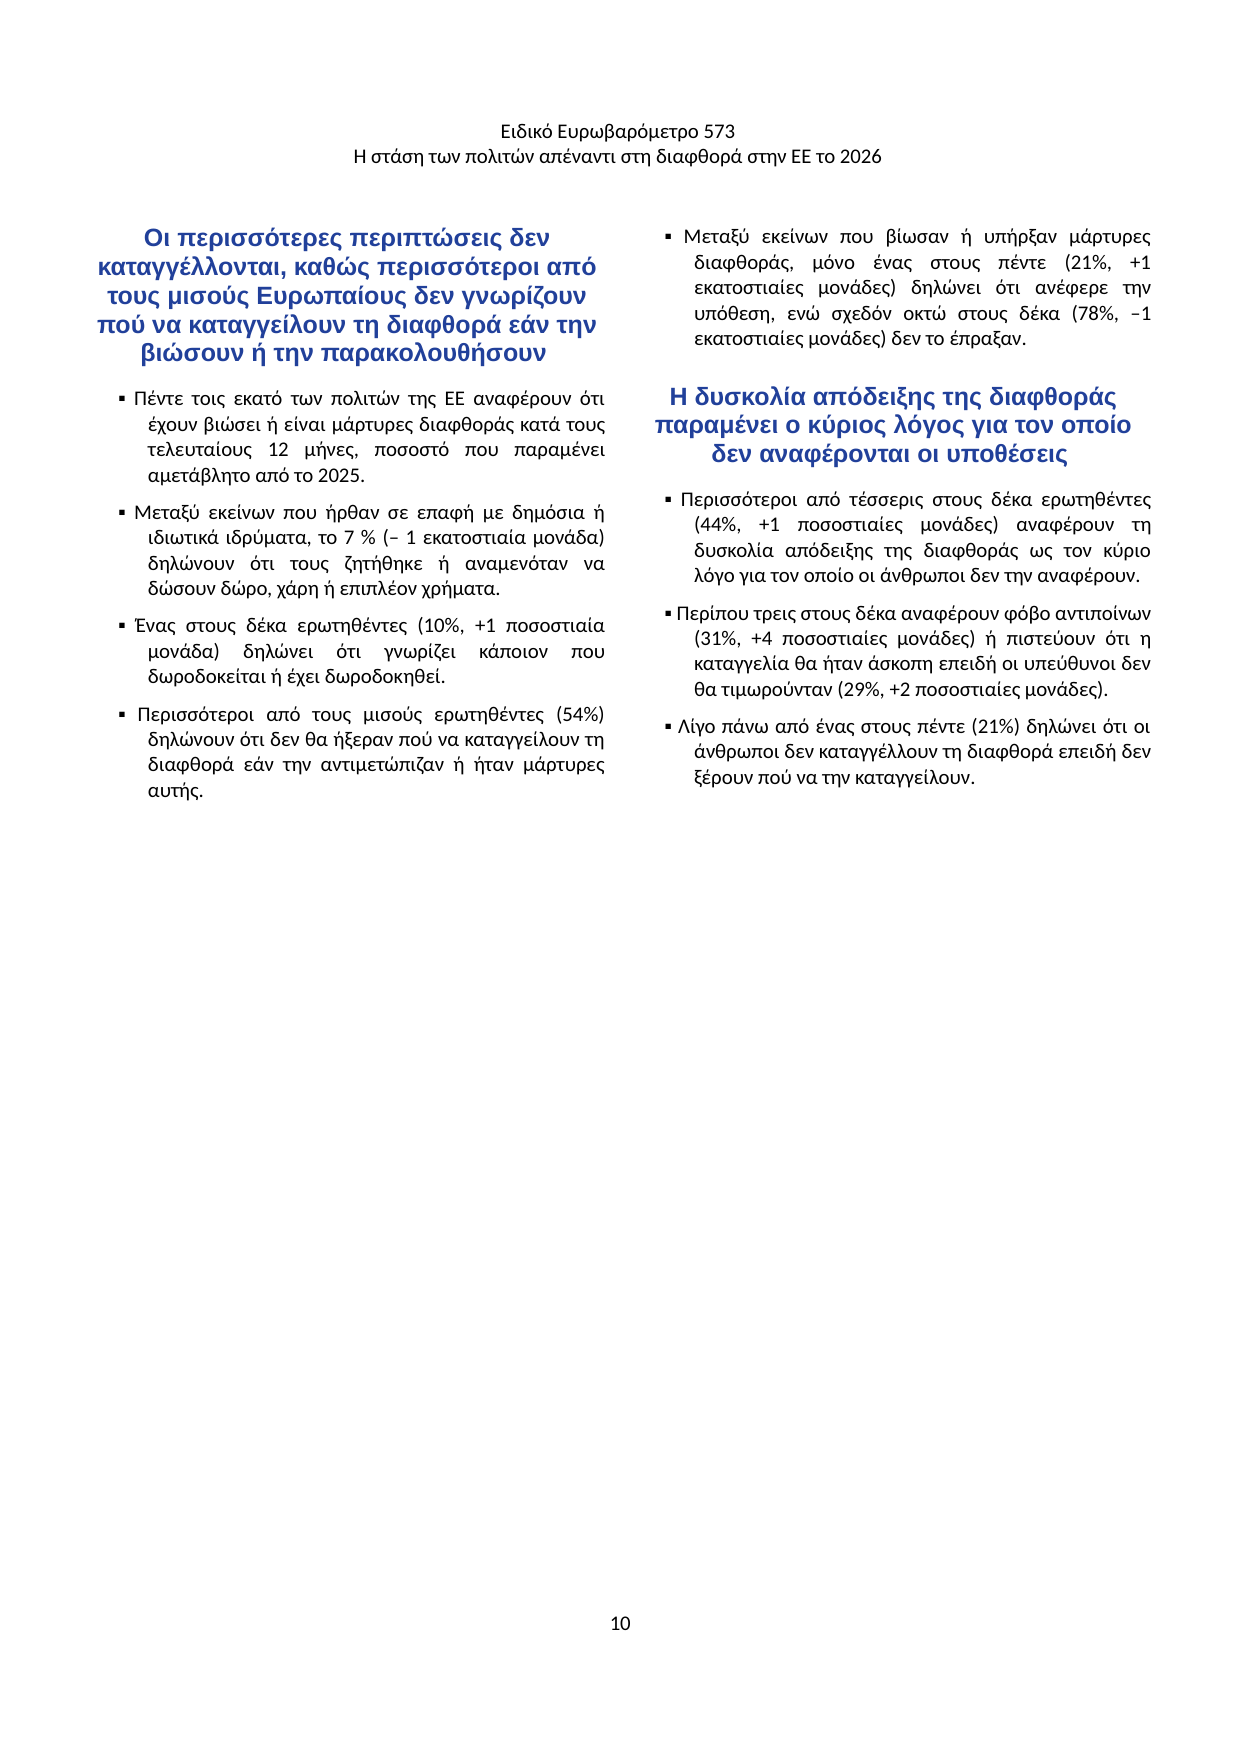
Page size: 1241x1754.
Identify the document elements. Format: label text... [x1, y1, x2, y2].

text ▪ Πέντε τοις εκατό των πολιτών της ΕΕ αναφέρουν ότι έχουν βιώσει ή είναι μάρτυρες διαφθοράς κατά τους τελευταίους 12 μήνες, ποσοστό που παραμένει αμετάβλητο από το 2025. [118, 386, 605, 487]
text ▪ Περισσότεροι από τέσσερις στους δέκα ερωτηθέντες (44%, +1 ποσοστιαίες μονάδες) αναφέρουν τη δυσκολία απόδειξης της διαφθοράς ως τον κύριο λόγο για τον οποίο οι άνθρωποι δεν την αναφέρουν. [664, 486, 1152, 588]
text Η δυσκολία απόδειξης της διαφθοράς παραμένει ο κύριος λόγος για τον οποίο δεν αναφέρονται οι υποθέσεις [635, 381, 1152, 468]
text ▪ Περισσότεροι από τους μισούς ερωτηθέντες (54%) δηλώνουν ότι δεν θα ήξεραν πού να καταγγείλουν τη διαφθορά εάν την αντιμετώπιζαν ή ήταν μάρτυρες αυτής. [118, 701, 605, 802]
text ▪ Μεταξύ εκείνων που βίωσαν ή υπήρξαν μάρτυρες διαφθοράς, μόνο ένας στους πέντε (21%, +1 εκατοστιαίες μονάδες) δηλώνει ότι ανέφερε την υπόθεση, ενώ σχεδόν οκτώ στους δέκα (78%, –1 εκατοστιαίες μονάδες) δεν το έπραξαν. [664, 223, 1152, 351]
text ▪ Περίπου τρεις στους δέκα αναφέρουν φόβο αντιποίνων (31%, +4 ποσοστιαίες μονάδες) ή πιστεύουν ότι η καταγγελία θα ήταν άσκοπη επειδή οι υπεύθυνοι δεν θα τιμωρούνταν (29%, +2 ποσοστιαίες μονάδες). [664, 600, 1152, 701]
text ▪ Λίγο πάνω από ένας στους πέντε (21%) δηλώνει ότι οι άνθρωποι δεν καταγγέλλουν τη διαφθορά επειδή δεν ξέρουν πού να την καταγγείλουν. [664, 713, 1152, 789]
text ▪ Μεταξύ εκείνων που ήρθαν σε επαφή με δημόσια ή ιδιωτικά ιδρύματα, το 7 % (– 1 εκατοστιαία μονάδα) δηλώνουν ότι τους ζητήθηκε ή αναμενόταν να δώσουν δώρο, χάρη ή επιπλέον χρήματα. [118, 499, 605, 601]
text ▪ Ένας στους δέκα ερωτηθέντες (10%, +1 ποσοστιαία μονάδα) δηλώνει ότι γνωρίζει κάποιον που δωροδοκείται ή έχει δωροδοκηθεί. [118, 613, 605, 689]
text Οι περισσότερες περιπτώσεις δεν καταγγέλλονται, καθώς περισσότεροι από τους μισούς Ευρωπαίους δεν γνωρίζουν πού να καταγγείλουν τη διαφθορά εάν την βιώσουν ή την παρακολουθήσουν [88, 223, 605, 367]
